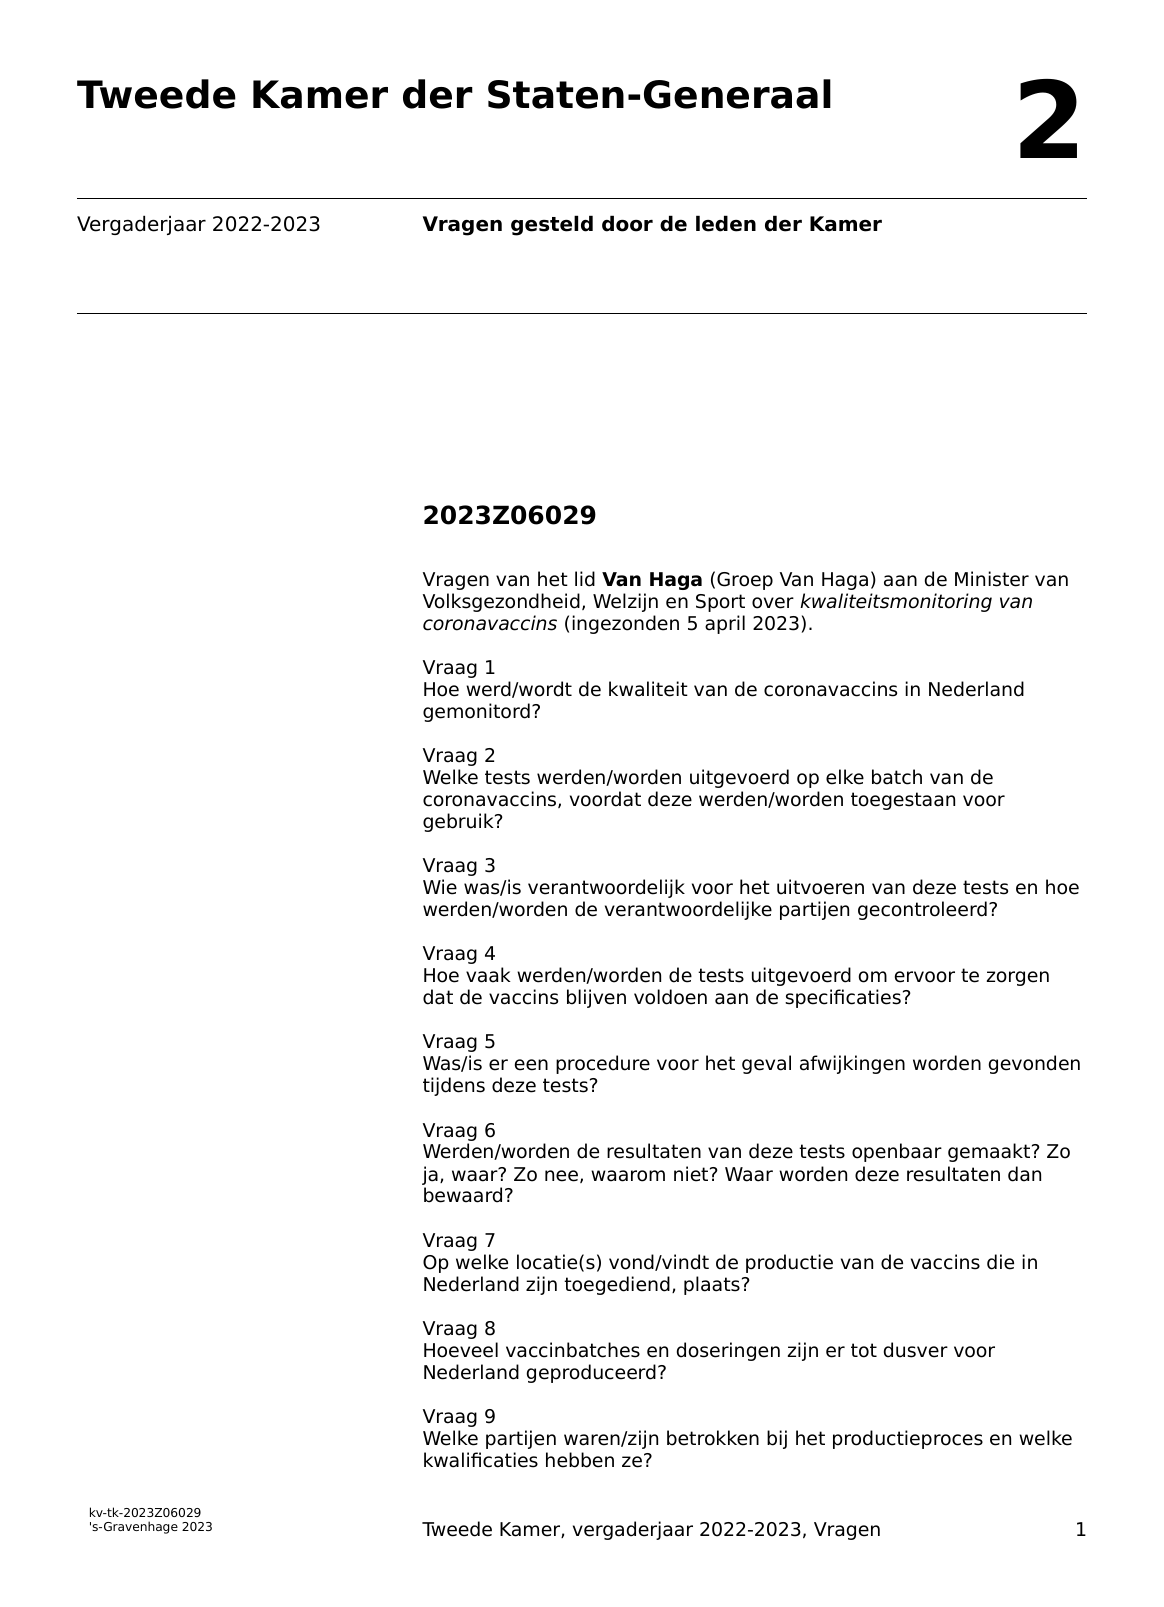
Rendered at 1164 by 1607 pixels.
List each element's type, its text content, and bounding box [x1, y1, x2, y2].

text Vraag 3 [422, 855, 1087, 877]
text Vraag 5 [422, 1031, 1087, 1053]
text Hoe vaak werden/worden de tests uitgevoerd om ervoor te zorgen dat de vaccins blijven voldoen aan de specificaties? [422, 965, 1087, 1009]
text Hoeveel vaccinbatches en doseringen zijn er tot dusver voor Nederland geproduceerd? [422, 1340, 1087, 1384]
text Wie was/is verantwoordelijk voor het uitvoeren van deze tests en hoe werden/worden de verantwoordelijke partijen gecontroleerd? [422, 877, 1087, 921]
text Welke tests werden/worden uitgevoerd op elke batch van de coronavaccins, voordat deze werden/worden toegestaan voor gebruik? [422, 767, 1087, 833]
text Vraag 8 [422, 1318, 1087, 1340]
table_header 2 [886, 59, 1087, 198]
text Vraag 1 [422, 657, 1087, 679]
text Vraag 9 [422, 1406, 1087, 1428]
text Vraag 2 [422, 745, 1087, 767]
text Hoe werd/wordt de kwaliteit van de coronavaccins in Nederland gemonitord? [422, 679, 1087, 723]
text Was/is er een procedure voor het geval afwijkingen worden gevonden tijdens deze tests? [422, 1053, 1087, 1097]
table_cell Vergaderjaar 2022-2023 [77, 199, 422, 313]
text kv-tk-2023Z06029 [88, 1506, 323, 1520]
table_header Tweede Kamer der Staten-Generaal [77, 59, 886, 198]
text Op welke locatie(s) vond/vindt de productie van de vaccins die in Nederland zijn toegediend, plaats? [422, 1252, 1087, 1296]
text Vraag 6 [422, 1119, 1087, 1141]
text Werden/worden de resultaten van deze tests openbaar gemaakt? Zo ja, waar? Zo nee, waarom niet? Waar worden deze resultaten dan bewaard? [422, 1141, 1087, 1207]
text 's-Gravenhage 2023 [88, 1520, 323, 1534]
text Welke partijen waren/zijn betrokken bij het productieproces en welke kwalificaties hebben ze? [422, 1428, 1087, 1472]
table_cell Vragen gesteld door de leden der Kamer [422, 199, 1087, 313]
text Vragen van het lid Van Haga (Groep Van Haga) aan de Minister van Volksgezondheid, Welzijn en Sport over kwaliteitsmonitoring van coronavaccins (ingezonden 5 april 2023). [422, 569, 1087, 635]
text Vraag 7 [422, 1229, 1087, 1252]
text 2023Z06029 [422, 501, 1087, 531]
text Vraag 4 [422, 943, 1087, 965]
